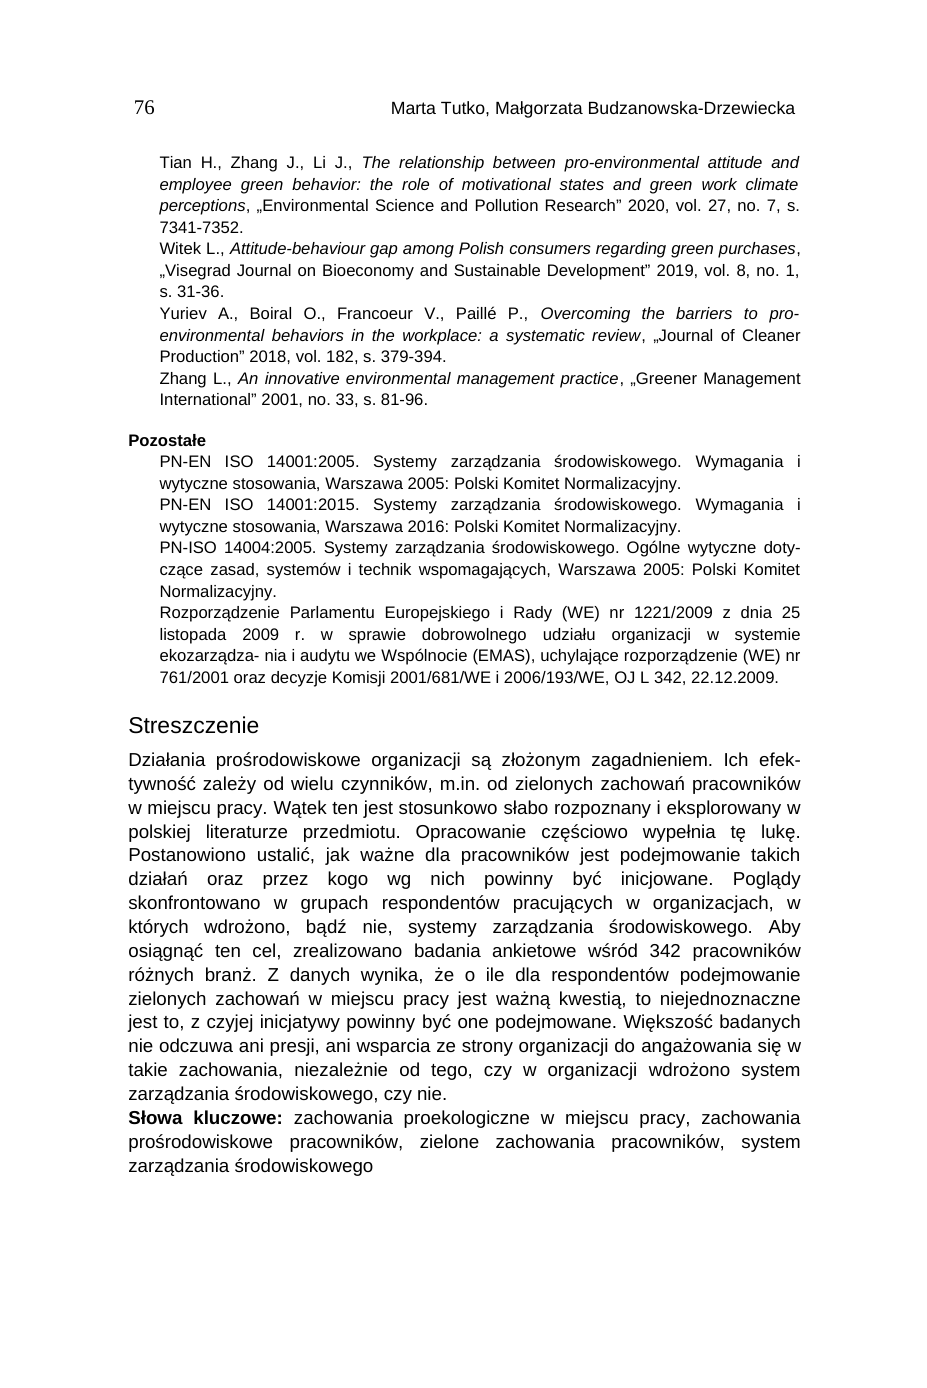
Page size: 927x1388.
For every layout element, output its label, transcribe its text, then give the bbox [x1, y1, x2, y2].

text PN-EN ISO 14001:2015. Systemy zarządzania środowiskowego. Wymagania i wytyczne stosowania, Warszawa 2016: Polski Komitet Normalizacyjny. [159, 495, 801, 536]
text Działania prośrodowiskowe organizacji są złożonym zagadnieniem. Ich efek­tywność zależy od wielu czynników, m.in. od zielonych zachowań pracowni­ków w miejscu pracy. Wątek ten jest stosunkowo słabo rozpoznany i eksplo­rowany w polskiej literaturze przedmiotu. Opracowanie częściowo wypełnia tę lukę. Postanowiono ustalić, jak ważne dla pracowników jest podejmowa­nie takich działań oraz przez kogo wg nich powinny być inicjowane. Poglą­dy skonfrontowano w grupach respondentów pracujących w organizacjach, w których wdrożono, bądź nie, systemy zarządzania środowiskowego. Aby osiągnąć ten cel, zrealizowano badania ankietowe wśród 342 pracowników różnych branż. Z danych wynika, że o ile dla respondentów podejmowanie zielonych zachowań w miejscu pracy jest ważną kwestią, to niejednoznaczne jest to, z czyjej inicjatywy powinny być one podejmowane. Większość bada­nych nie odczuwa ani presji, ani wsparcia ze strony organizacji do angażowa­nia się w takie zachowania, niezależnie od tego, czy w organizacji wdrożono system zarządzania środowiskowego, czy nie. [128, 749, 801, 1104]
text Tian H., Zhang J., Li J., The relationship between pro-environmental attitude and employ­ee green behavior: the role of motivational states and green work climate perceptions, „Environmental Science and Pollution Research” 2020, vol. 27, no. 7, s. 7341-7352. [159, 153, 801, 237]
text Słowa kluczowe: zachowania proekologiczne w miejscu pracy, zachowania prośrodowiskowe pracowników, zielone zachowania pracowników, system zarządzania środowiskowego [128, 1107, 801, 1176]
text PN-EN ISO 14001:2005. Systemy zarządzania środowiskowego. Wymagania i wytyczne stosowania, Warszawa 2005: Polski Komitet Normalizacyjny. [159, 452, 801, 493]
text Witek L., Attitude-behaviour gap among Polish consumers regarding green purchases, „Visegrad Journal on Bioeconomy and Sustainable Development” 2019, vol. 8, no. 1, s. 31-36. [159, 239, 801, 301]
text Pozostałe [128, 430, 801, 449]
text Yuriev A., Boiral O., Francoeur V., Paillé P., Overcoming the barriers to pro-environmen­tal behaviors in the workplace: a systematic review, „Journal of Cleaner Production” 2018, vol. 182, s. 379-394. [159, 304, 801, 366]
text PN-ISO 14004:2005. Systemy zarządzania środowiskowego. Ogólne wytyczne doty­czące zasad, systemów i technik wspomagających, Warszawa 2005: Polski Komitet Normalizacyjny. [159, 538, 801, 601]
text Zhang L., An innovative environmental management practice, „Greener Management International” 2001, no. 33, s. 81-96. [159, 368, 801, 409]
subtitle Streszczenie [128, 712, 801, 738]
text Rozporządzenie Parlamentu Europejskiego i Rady (WE) nr 1221/2009 z dnia 25 listopa­da 2009 r. w sprawie dobrowolnego udziału organizacji w systemie ekozarządza- nia i audytu we Wspólnocie (EMAS), uchylające rozporządzenie (WE) nr 761/2001 oraz decyzje Komisji 2001/681/WE i 2006/193/WE, OJ L 342, 22.12.2009. [159, 603, 801, 687]
